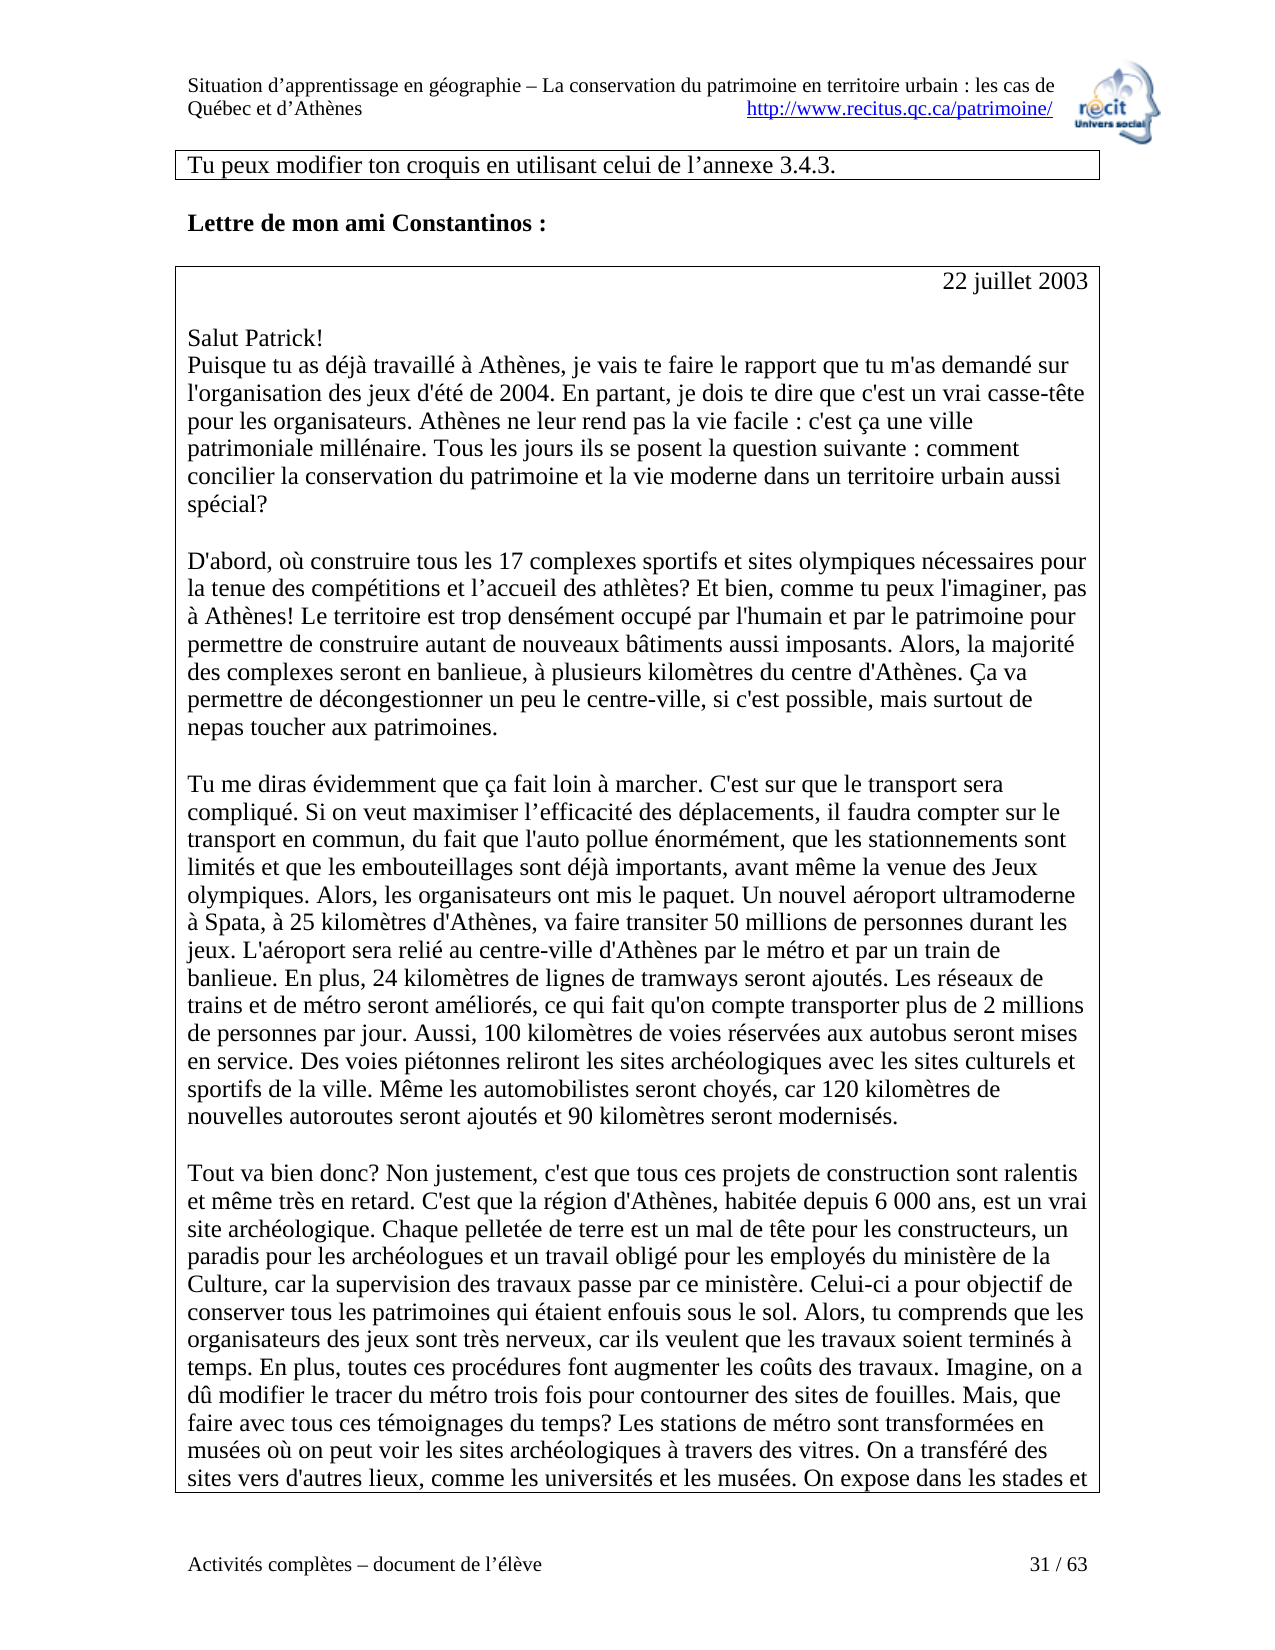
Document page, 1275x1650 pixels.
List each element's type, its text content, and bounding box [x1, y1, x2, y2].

text Lettre de mon ami Constantinos : [187, 209, 1087, 237]
table_header 22 juillet 2003 Salut Patrick! Puisque tu as déjà travaillé à Athènes, je vais te faire le rapport que tu m'as demandé sur l'organisation des jeux d'été de 2004. En partant, je dois te dire que c'est un vrai casse-tête pour les organisateurs. Athènes ne leur rend pas la vie facile : c'est ça une ville patrimoniale millénaire. Tous les jours ils se posent la question suivante : comment concilier la conservation du patrimoine et la vie moderne dans un territoire urbain aussi spécial? D'abord, où construire tous les 17 complexes sportifs et sites olympiques nécessaires pour la tenue des compétitions et l’accueil des athlètes? Et bien, comme tu peux l'imaginer, pas à Athènes! Le territoire est trop densément occupé par l'humain et par le patrimoine pour permettre de construire autant de nouveaux bâtiments aussi imposants. Alors, la majorité des complexes seront en banlieue, à plusieurs kilomètres du centre d'Athènes. Ça va permettre de décongestionner un peu le centre-ville, si c'est possible, mais surtout de nepas toucher aux patrimoines. Tu me diras évidemment que ça fait loin à marcher. C'est sur que le transport sera compliqué. Si on veut maximiser l’efficacité des déplacements, il faudra compter sur le transport en commun, du fait que l'auto pollue énormément, que les stationnements sont limités et que les embouteillages sont déjà importants, avant même la venue des Jeux olympiques. Alors, les organisateurs ont mis le paquet. Un nouvel aéroport ultramoderne à Spata, à 25 kilomètres d'Athènes, va faire transiter 50 millions de personnes durant les jeux. L'aéroport sera relié au centre-ville d'Athènes par le métro et par un train de banlieue. En plus, 24 kilomètres de lignes de tramways seront ajoutés. Les réseaux de trains et de métro seront améliorés, ce qui fait qu'on compte transporter plus de 2 millions de personnes par jour. Aussi, 100 kilomètres de voies réservées aux autobus seront mises en service. Des voies piétonnes reliront les sites archéologiques avec les sites culturels et sportifs de la ville. Même les automobilistes seront choyés, car 120 kilomètres de nouvelles autoroutes seront ajoutés et 90 kilomètres seront modernisés. Tout va bien donc? Non justement, c'est que tous ces projets de construction sont ralentis et même très en retard. C'est que la région d'Athènes, habitée depuis 6 000 ans, est un vrai site archéologique. Chaque pelletée de terre est un mal de tête pour les constructeurs, un paradis pour les archéologues et un travail obligé pour les employés du ministère de la Culture, car la supervision des travaux passe par ce ministère. Celui-ci a pour objectif de conserver tous les patrimoines qui étaient enfouis sous le sol. Alors, tu comprends que les organisateurs des jeux sont très nerveux, car ils veulent que les travaux soient terminés à temps. En plus, toutes ces procédures font augmenter les coûts des travaux. Imagine, on a dû modifier le tracer du métro trois fois pour contourner des sites de fouilles. Mais, que faire avec tous ces témoignages du temps? Les stations de métro sont transformées en musées où on peut voir les sites archéologiques à travers des vitres. On a transféré des sites vers d'autres lieux, comme les universités et les musées. On expose dans les stades et [176, 267, 1099, 1492]
picture [1070, 57, 1161, 146]
table_header Tu peux modifier ton croquis en utilisant celui de l’annexe 3.4.3. [176, 151, 1099, 179]
